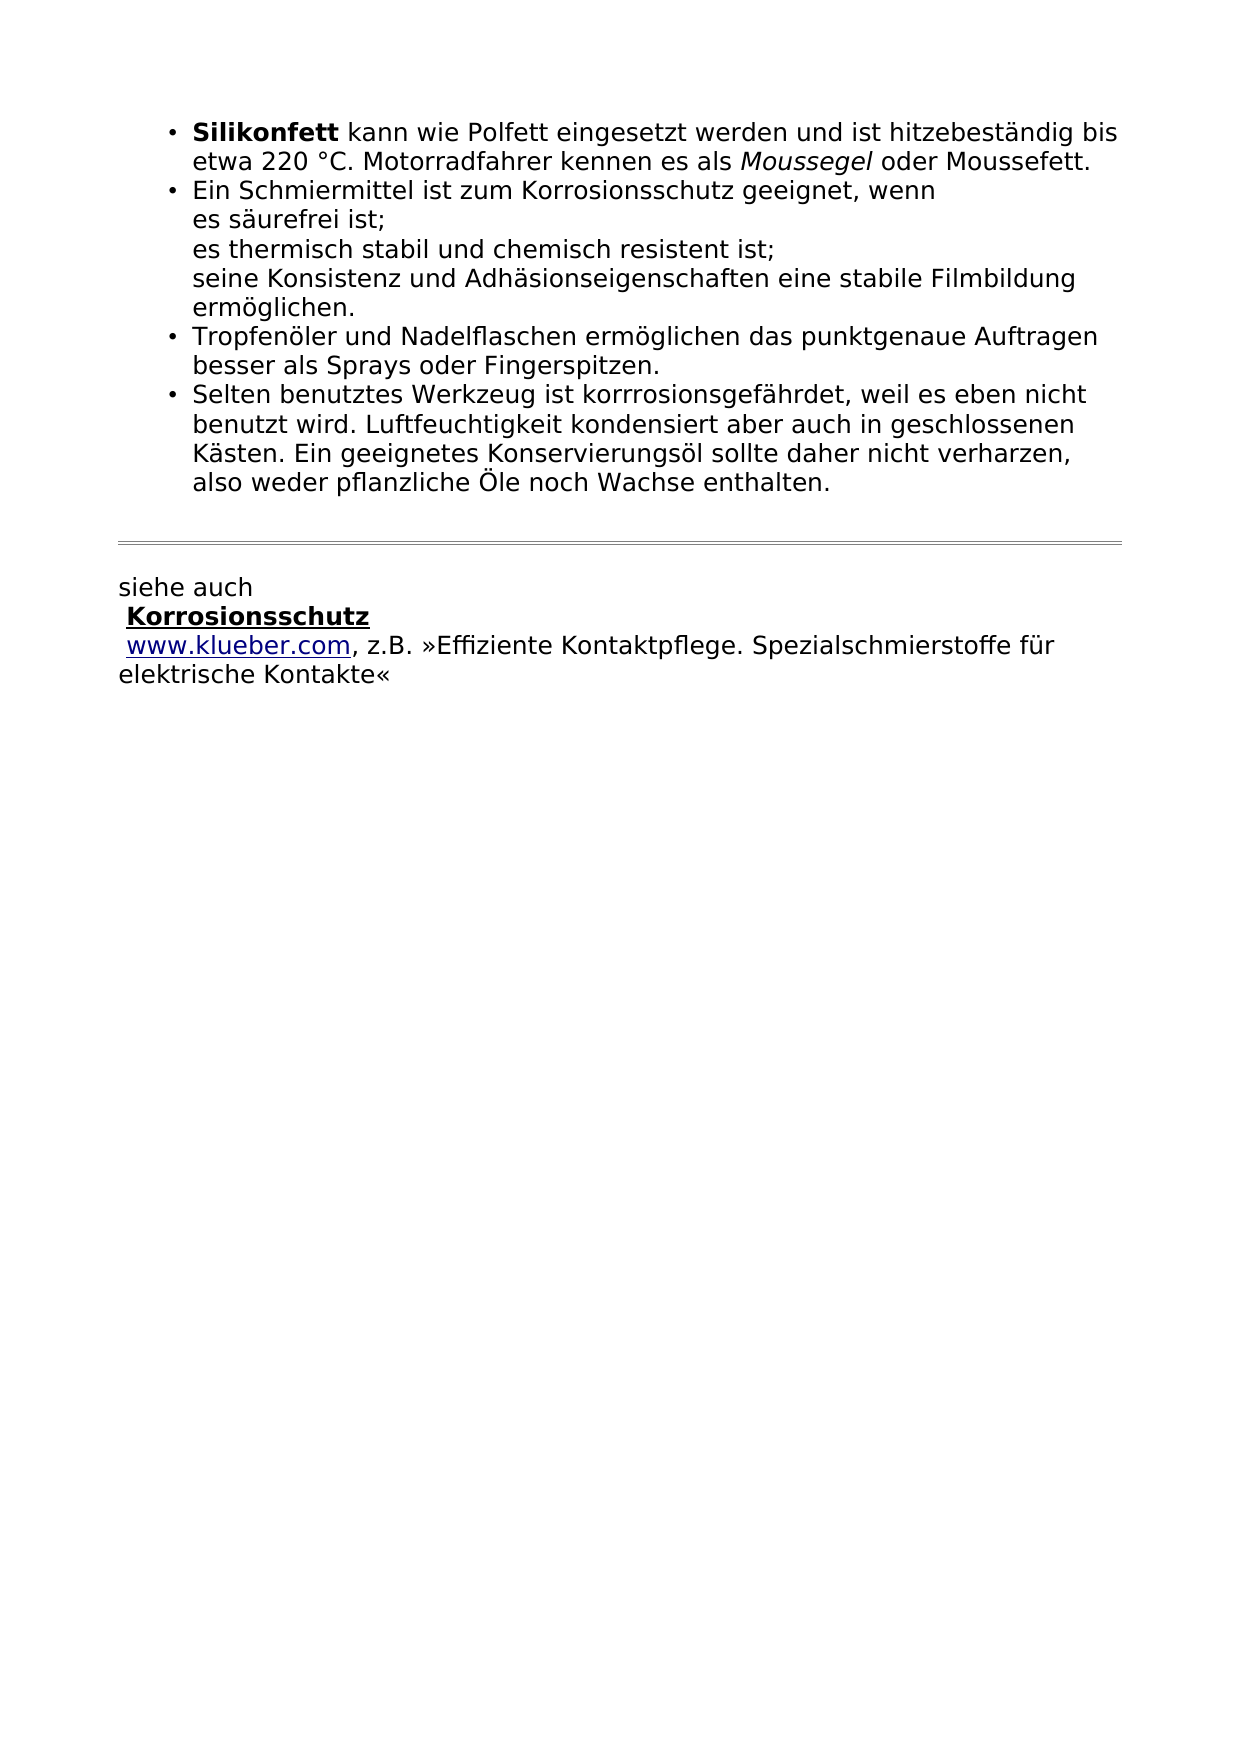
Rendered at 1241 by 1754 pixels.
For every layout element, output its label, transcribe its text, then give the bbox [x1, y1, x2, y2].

list Silikonfett kann wie Polfett eingesetzt werden und ist hitzebeständig bis etwa 220 °C. Motorradfahrer kennen es als Moussegel oder Moussefett. [177, 118, 1122, 176]
text siehe auch Korrosionsschutz www.klueber.com, z.B. »Effiziente Kontaktpﬂege. Spezialschmierstoffe für elektrische Kontakte« [118, 573, 1122, 690]
list Selten benutztes Werkzeug ist korrrosionsgefährdet, weil es eben nicht benutzt wird. Luftfeuchtigkeit kondensiert aber auch in geschlossenen Kästen. Ein geeignetes Konservierungsöl sollte daher nicht verharzen, also weder pflanzliche Öle noch Wachse enthalten. [177, 381, 1122, 497]
list Tropfenöler und Nadelflaschen ermöglichen das punktgenaue Auftragen besser als Sprays oder Fingerspitzen. [177, 322, 1122, 381]
list Ein Schmiermittel ist zum Korrosionsschutz geeignet, wenn es säurefrei ist; es thermisch stabil und chemisch resistent ist; seine Konsistenz und Adhäsionseigenschaften eine stabile Filmbildung ermöglichen. [177, 176, 1122, 322]
